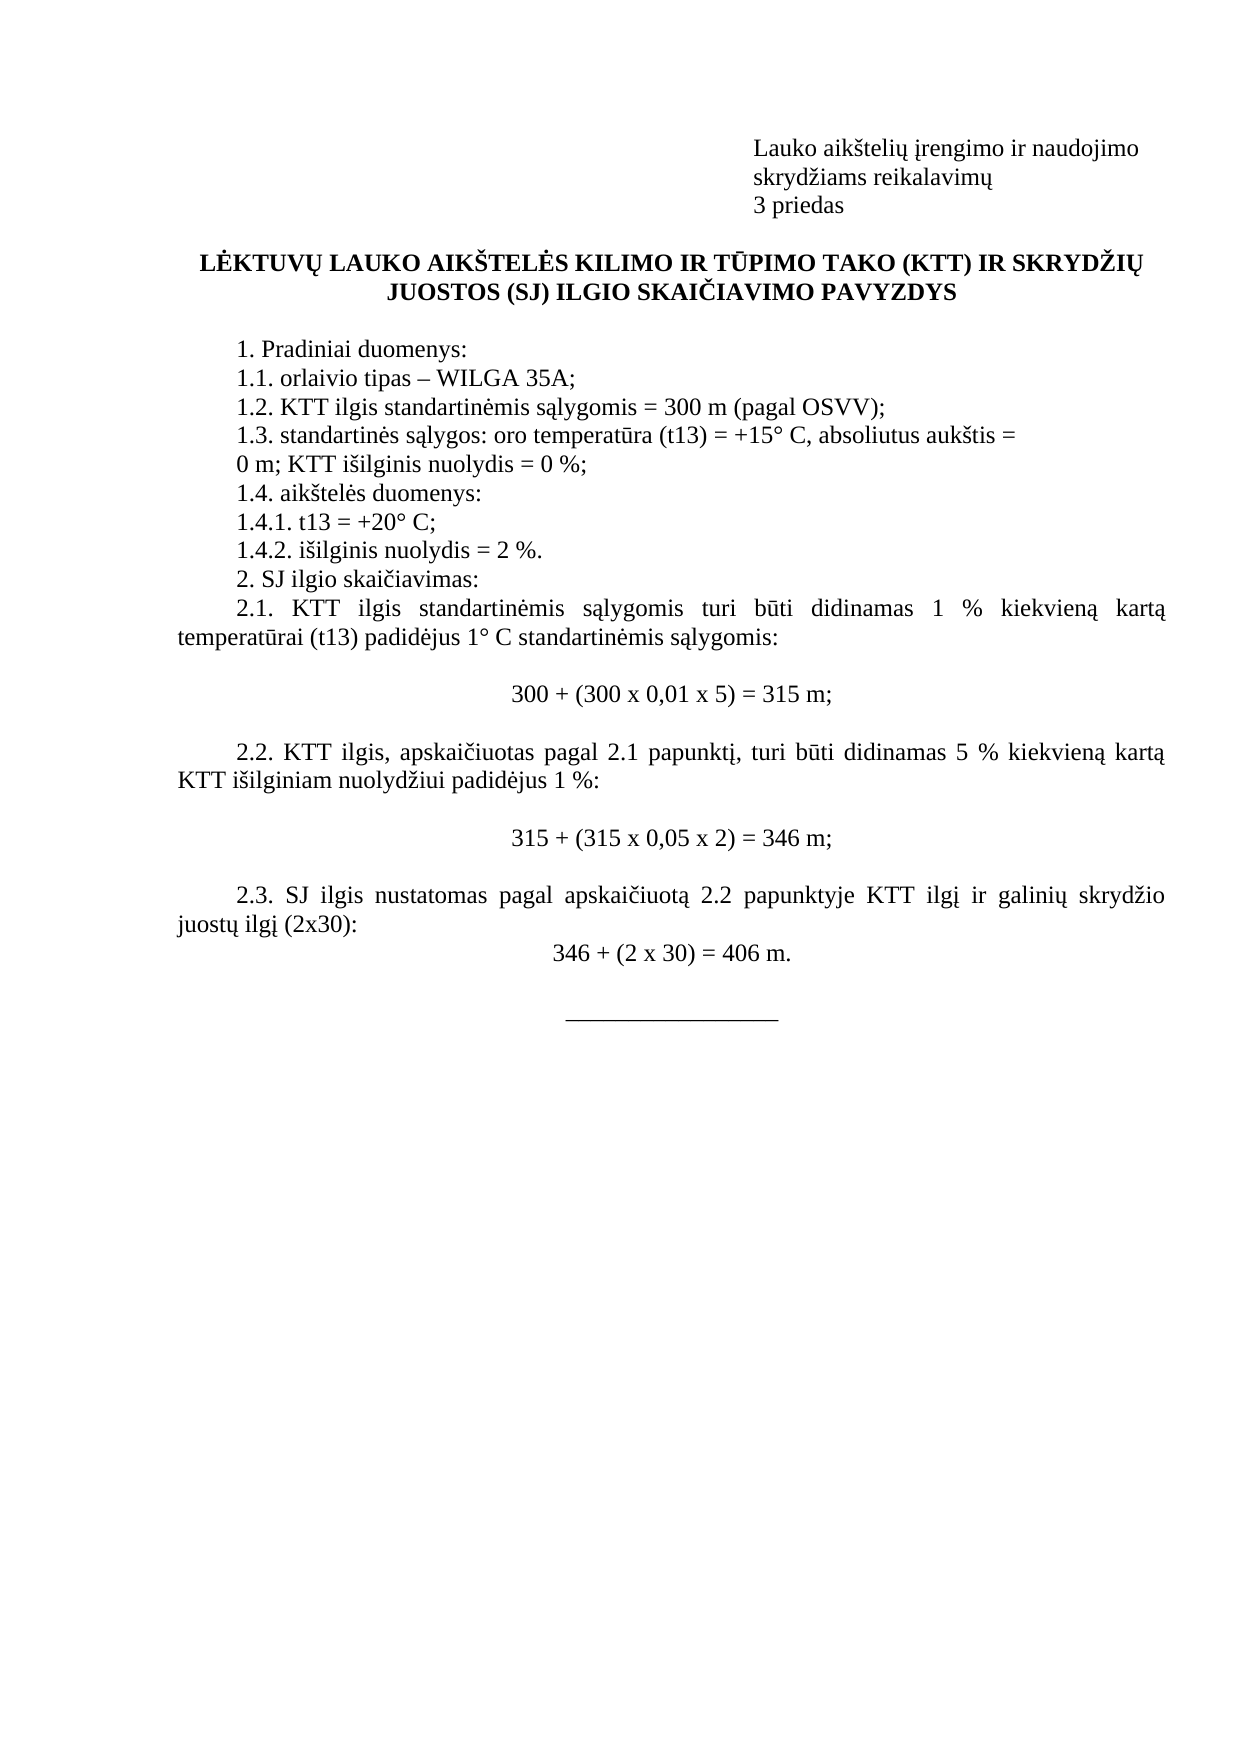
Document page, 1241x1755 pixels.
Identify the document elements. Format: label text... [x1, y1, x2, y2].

text 315 + (315 x 0,05 x 2) = 346 m; [177, 823, 1166, 852]
text 3 priedas [649, 190, 1166, 219]
subtitle LĖKTUVŲ LAUKO AIKŠTELĖS KILIMO IR TŪPIMO TAKO (KTT) IR SKRYDŽIŲ JUOSTOS (SJ) ILGIO SKAIČIAVIMO PAVYZDYS [177, 248, 1166, 305]
text 2. SJ ilgio skaičiavimas: [177, 564, 1166, 593]
text skrydžiams reikalavimų [649, 162, 1166, 190]
text 1. Pradiniai duomenys: [177, 334, 1166, 363]
text 300 + (300 x 0,01 x 5) = 315 m; [177, 679, 1166, 708]
text 2.1. KTT ilgis standartinėmis sąlygomis turi būti didinamas 1 % kiekvieną kartą temperatūrai (t13) padidėjus 1° C standartinėmis sąlygomis: [177, 593, 1166, 650]
text 1.1. orlaivio tipas – WILGA 35A; [177, 363, 1166, 392]
text 1.4.1. t13 = +20° C; [177, 507, 1166, 535]
text 1.2. KTT ilgis standartinėmis sąlygomis = 300 m (pagal OSVV); [177, 392, 1166, 420]
text 1.4.2. išilginis nuolydis = 2 %. [177, 535, 1166, 564]
text 1.4. aikštelės duomenys: [177, 478, 1166, 507]
text 2.2. KTT ilgis, apskaičiuotas pagal 2.1 papunktį, turi būti didinamas 5 % kiekvieną kartą KTT išilginiam nuolydžiui padidėjus 1 %: [177, 737, 1166, 794]
text 1.3. standartinės sąlygos: oro temperatūra (t13) = +15° C, absoliutus aukštis = [177, 420, 1166, 449]
text Lauko aikštelių įrengimo ir naudojimo [649, 133, 1166, 162]
text 0 m; KTT išilginis nuolydis = 0 %; [177, 449, 1166, 478]
text 346 + (2 x 30) = 406 m. [177, 938, 1166, 967]
text _________________ [177, 995, 1166, 1024]
text 2.3. SJ ilgis nustatomas pagal apskaičiuotą 2.2 papunktyje KTT ilgį ir galinių skrydžio juostų ilgį (2x30): [177, 880, 1166, 938]
